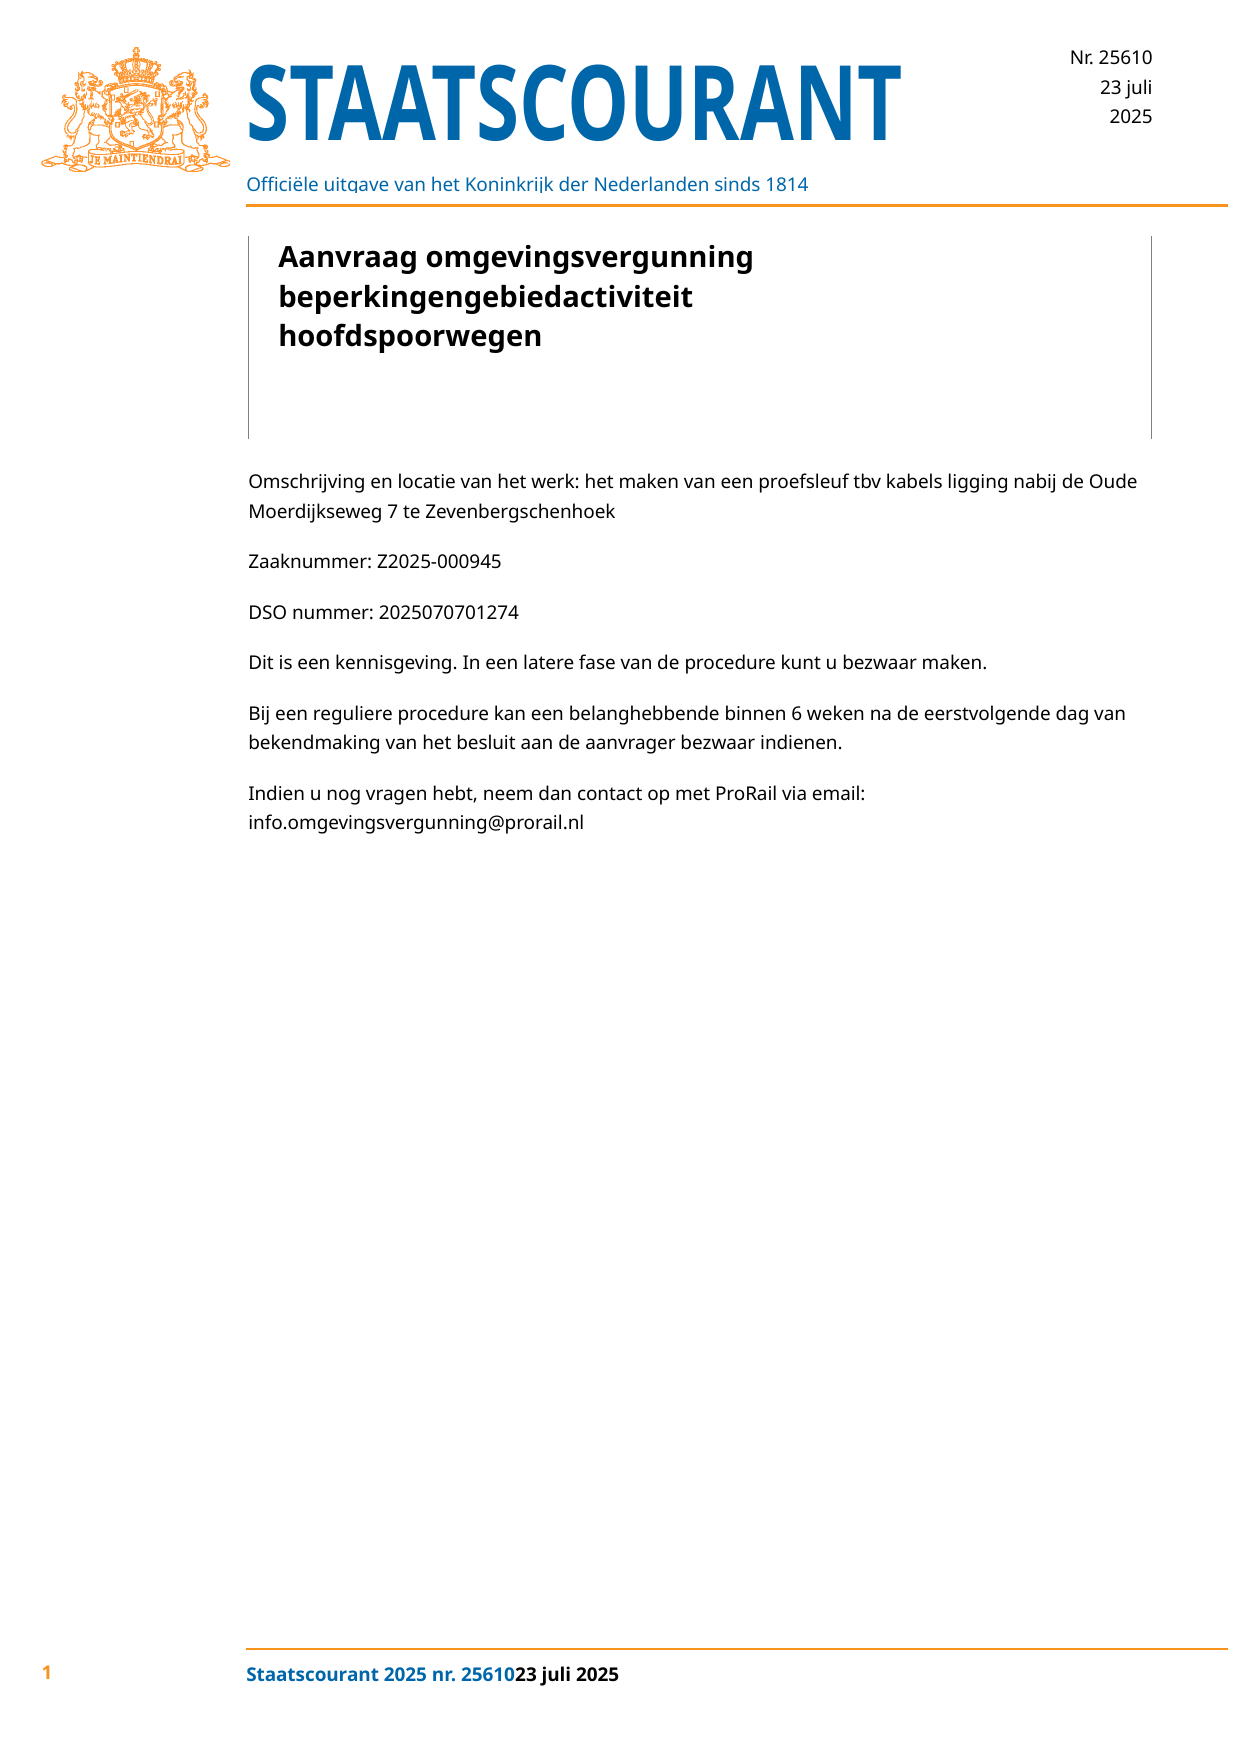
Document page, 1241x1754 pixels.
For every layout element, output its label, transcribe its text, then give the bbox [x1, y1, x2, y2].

text Dit is een kennisgeving. In een latere fase van de procedure kunt u bezwaar maken. [248, 649, 1152, 675]
table_header [1090, 236, 1151, 413]
text Indien u nog vragen hebt, neem dan contact op met ProRail via email: info.omgevingsvergunning@prorail.nl [248, 780, 1152, 835]
table_header Aanvraag omgevingsvergunning beperkingengebiedactiviteit hoofdspoorwegen [249, 236, 850, 439]
text Omschrijving en locatie van het werk: het maken van een proefsleuf tbv kabels ligging nabij de Oude Moerdijkseweg 7 te Zevenbergschenhoek [248, 469, 1152, 524]
text DSO nummer: 2025070701274 [248, 599, 1152, 625]
table_header [850, 236, 912, 413]
picture [41, 47, 231, 172]
text Bij een reguliere procedure kan een belanghebbende binnen 6 weken na de eerstvolgende dag van bekendmaking van het besluit aan de aanvrager bezwaar indienen. [248, 700, 1152, 755]
picture [912, 236, 1090, 414]
text Zaaknummer: Z2025-000945 [248, 549, 1152, 574]
table_header [850, 414, 1151, 439]
